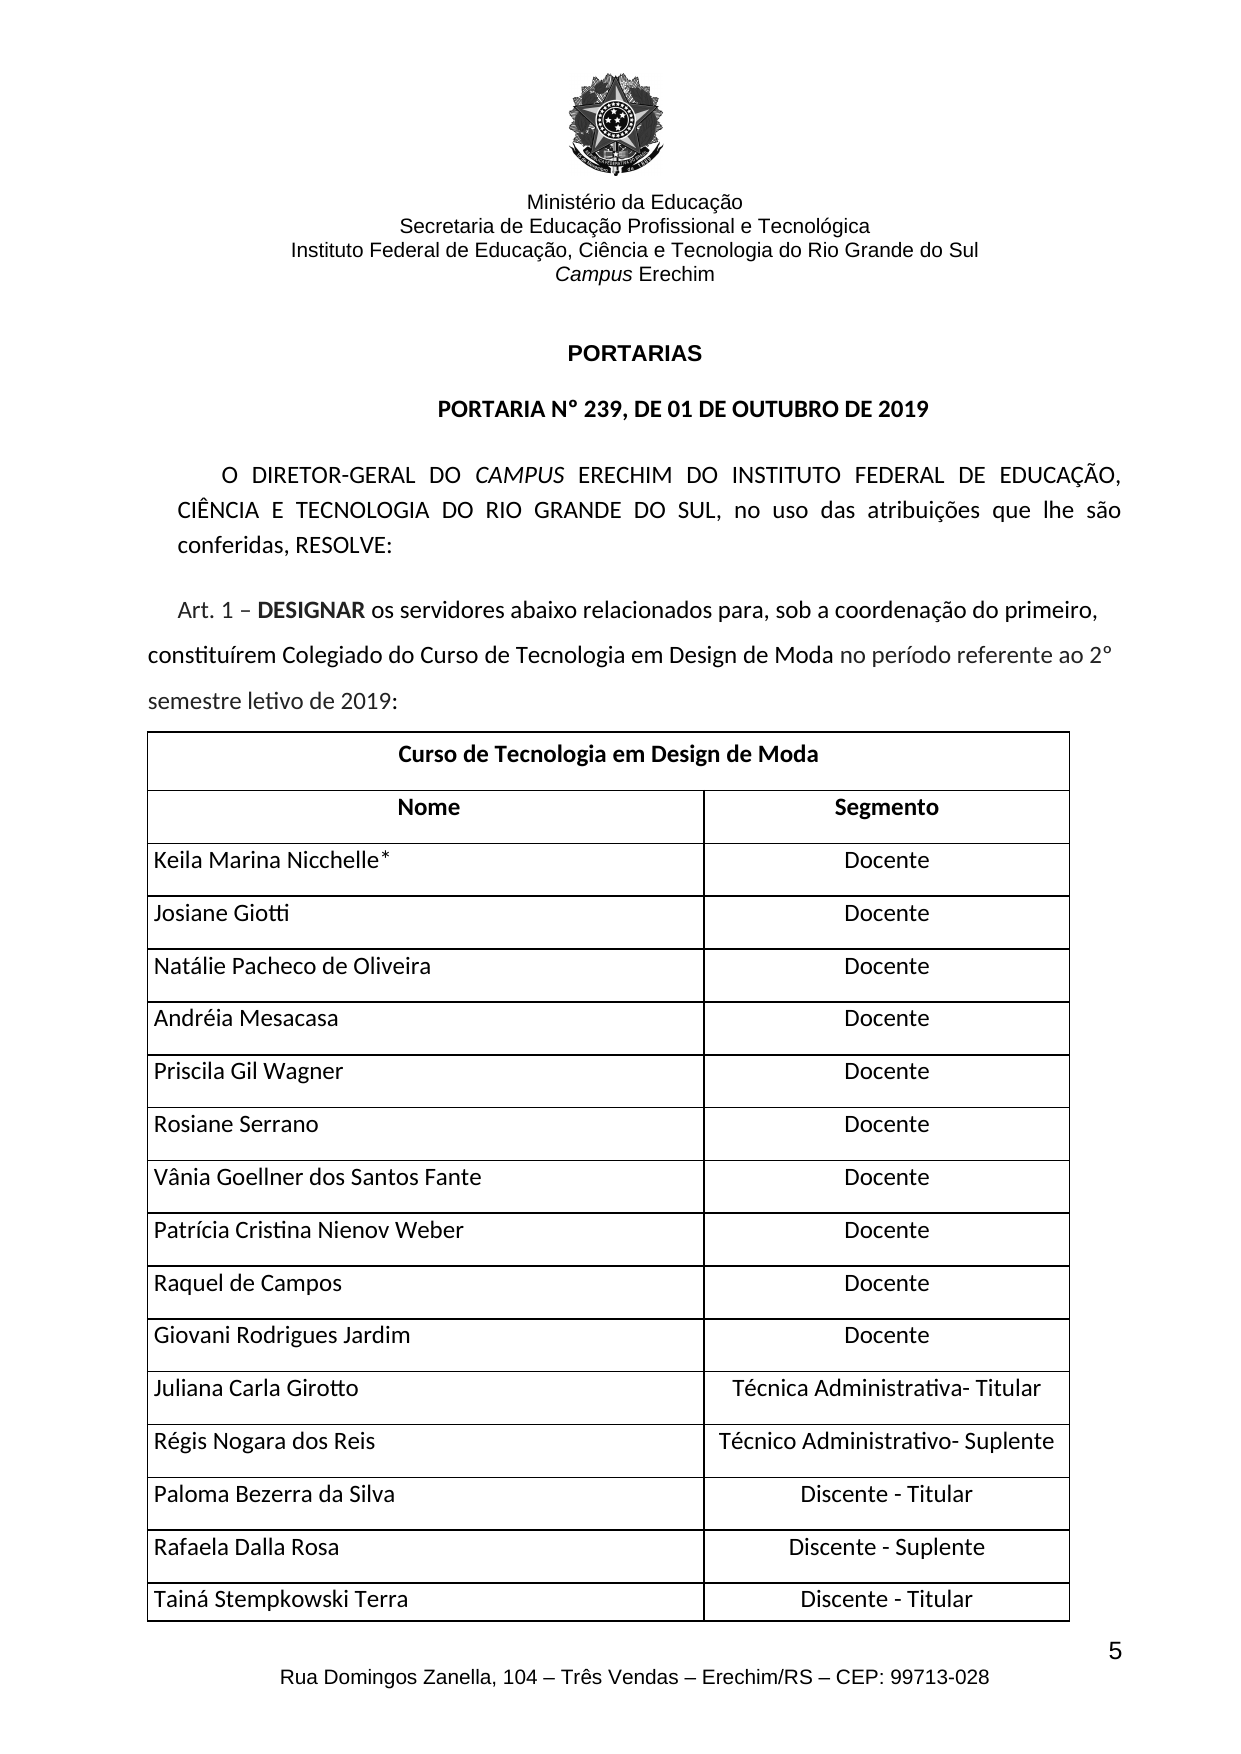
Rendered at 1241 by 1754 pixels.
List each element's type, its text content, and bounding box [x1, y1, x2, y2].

table_header Curso de Tecnologia em Design de Moda [148, 733, 1069, 790]
table_cell Docente [705, 1108, 1069, 1159]
table_cell Natálie Pacheco de Oliveira [148, 950, 703, 1001]
table_cell Andréia Mesacasa [148, 1003, 703, 1054]
table_cell Juliana Carla Girotto [148, 1372, 703, 1423]
picture [568, 73, 664, 176]
table_cell Técnica Administrativa- Titular [705, 1372, 1069, 1423]
table_cell Discente - Suplente [705, 1531, 1069, 1582]
table_cell Docente [705, 844, 1069, 895]
table_cell Docente [705, 1267, 1069, 1318]
table_cell Patrícia Cristina Nienov Weber [148, 1214, 703, 1265]
table_cell Docente [705, 897, 1069, 948]
table_cell Docente [705, 1320, 1069, 1371]
table_cell Régis Nogara dos Reis [148, 1425, 703, 1476]
table_cell Priscila Gil Wagner [148, 1056, 703, 1107]
table_cell Segmento [705, 791, 1069, 843]
text PORTARIAS [148, 340, 1122, 367]
table_cell Keila Marina Nicchelle* [148, 844, 703, 895]
table_cell Rafaela Dalla Rosa [148, 1531, 703, 1582]
table_cell Docente [705, 1161, 1069, 1212]
table_cell Discente - Titular [705, 1584, 1069, 1620]
text PORTARIA Nº 239, DE 01 DE OUTUBRO DE 2019 [148, 393, 1122, 424]
text O DIRETOR-GERAL DO CAMPUS ERECHIM DO INSTITUTO FEDERAL DE EDUCAÇÃO, CIÊNCIA E TECNOLOGIA DO RIO GRANDE DO SUL, no uso das atribuições que lhe são conferidas, RESOLVE: [177, 460, 1122, 560]
table_cell Rosiane Serrano [148, 1108, 703, 1159]
table_cell Docente [705, 1214, 1069, 1265]
table_cell Paloma Bezerra da Silva [148, 1478, 703, 1529]
table_cell Docente [705, 1056, 1069, 1107]
table_cell Discente - Titular [705, 1478, 1069, 1529]
table_cell Técnico Administrativo- Suplente [705, 1425, 1069, 1476]
table_cell Raquel de Campos [148, 1267, 703, 1318]
table_cell Docente [705, 1003, 1069, 1054]
text Art. 1 – DESIGNAR os servidores abaixo relacionados para, sob a coordenação do primeiro, constituírem Colegiado do Curso de Tecnologia em Design de Moda no período referente ao 2º semestre letivo de 2019: [148, 594, 1122, 716]
table_cell Giovani Rodrigues Jardim [148, 1320, 703, 1371]
table_cell Vânia Goellner dos Santos Fante [148, 1161, 703, 1212]
table_cell Josiane Giotti [148, 897, 703, 948]
table_cell Tainá Stempkowski Terra [148, 1584, 703, 1620]
table_cell Docente [705, 950, 1069, 1001]
table_cell Nome [148, 791, 703, 843]
